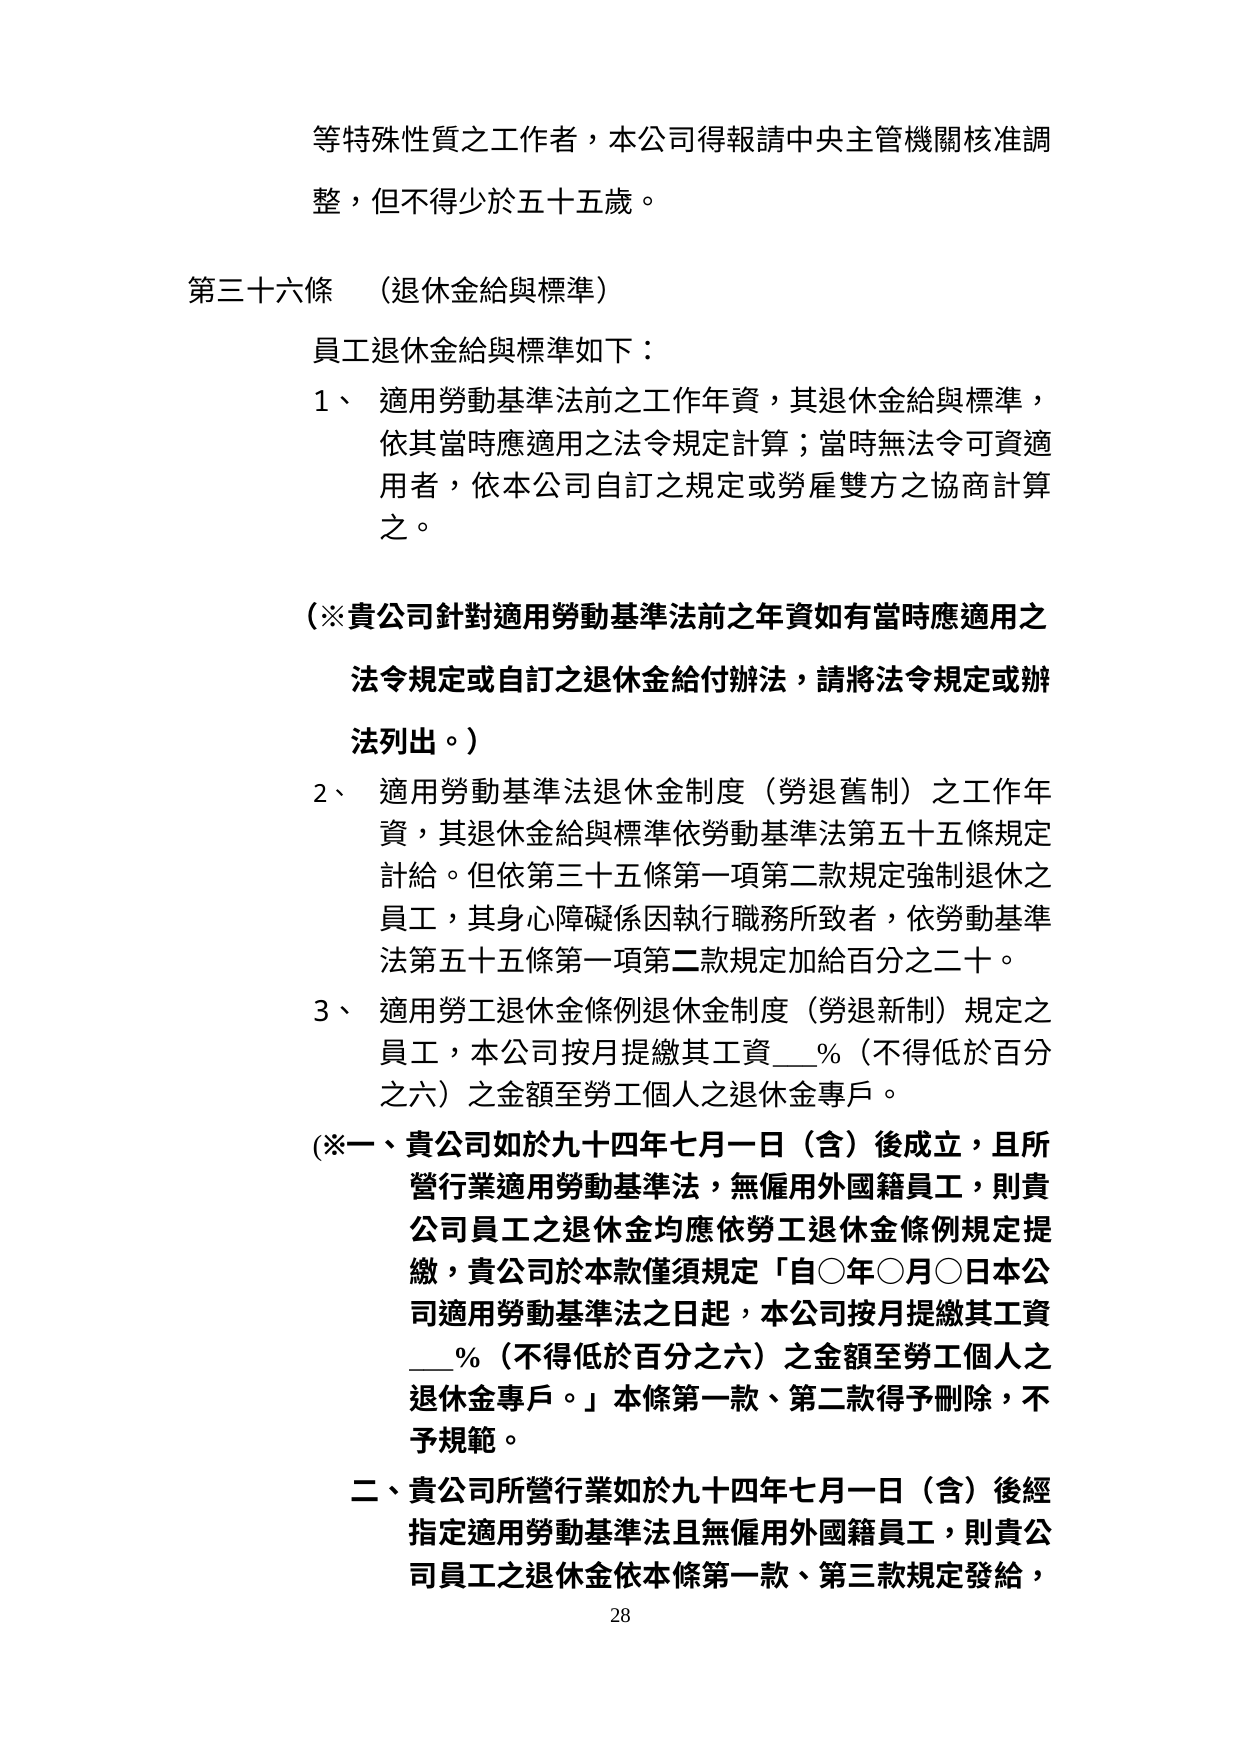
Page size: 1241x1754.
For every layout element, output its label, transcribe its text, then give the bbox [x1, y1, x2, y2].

list 適用勞工退休金條例退休金制度（勞退新制）規定之員工，本公司按月提繳其工資___%（不得低於百分之六）之金額至勞工個人之退休金專戶。 [312, 987, 1053, 1114]
text 等特殊性質之工作者，本公司得報請中央主管機關核准調整，但不得少於五十五歲。 [312, 96, 1053, 221]
list 適用勞動基準法退休金制度（勞退舊制）之工作年資，其退休金給與標準依勞動基準法第五十五條規定計給。但依第三十五條第一項第二款規定強制退休之員工，其身心障礙係因執行職務所致者，依勞動基準法第五十五條第一項第二款規定加給百分之二十。 [312, 768, 1053, 980]
text 員工退休金給與標準如下： [312, 328, 1053, 370]
text 二、貴公司所營行業如於九十四年七月一日（含）後經指定適用勞動基準法且無僱用外國籍員工，則貴公司員工之退休金依本條第一款、第三款規定發給， [350, 1468, 1053, 1594]
text （※貴公司針對適用勞動基準法前之年資如有當時應適用之法令規定或自訂之退休金給付辦法，請將法令規定或辦法列出。） [289, 573, 1053, 761]
text 第三十六條 （退休金給與標準） [187, 247, 1053, 309]
text (※一、貴公司如於九十四年七月一日（含）後成立，且所營行業適用勞動基準法，無僱用外國籍員工，則貴公司員工之退休金均應依勞工退休金條例規定提繳，貴公司於本款僅須規定「自○年○月○日本公司適用勞動基準法之日起，本公司按月提繳其工資___%（不得低於百分之六）之金額至勞工個人之退休金專戶。」本條第一款、第二款得予刪除，不予規範。 [312, 1122, 1053, 1460]
list 適用勞動基準法前之工作年資，其退休金給與標準，依其當時應適用之法令規定計算；當時無法令可資適用者，依本公司自訂之規定或勞雇雙方之協商計算之。 [312, 378, 1053, 547]
